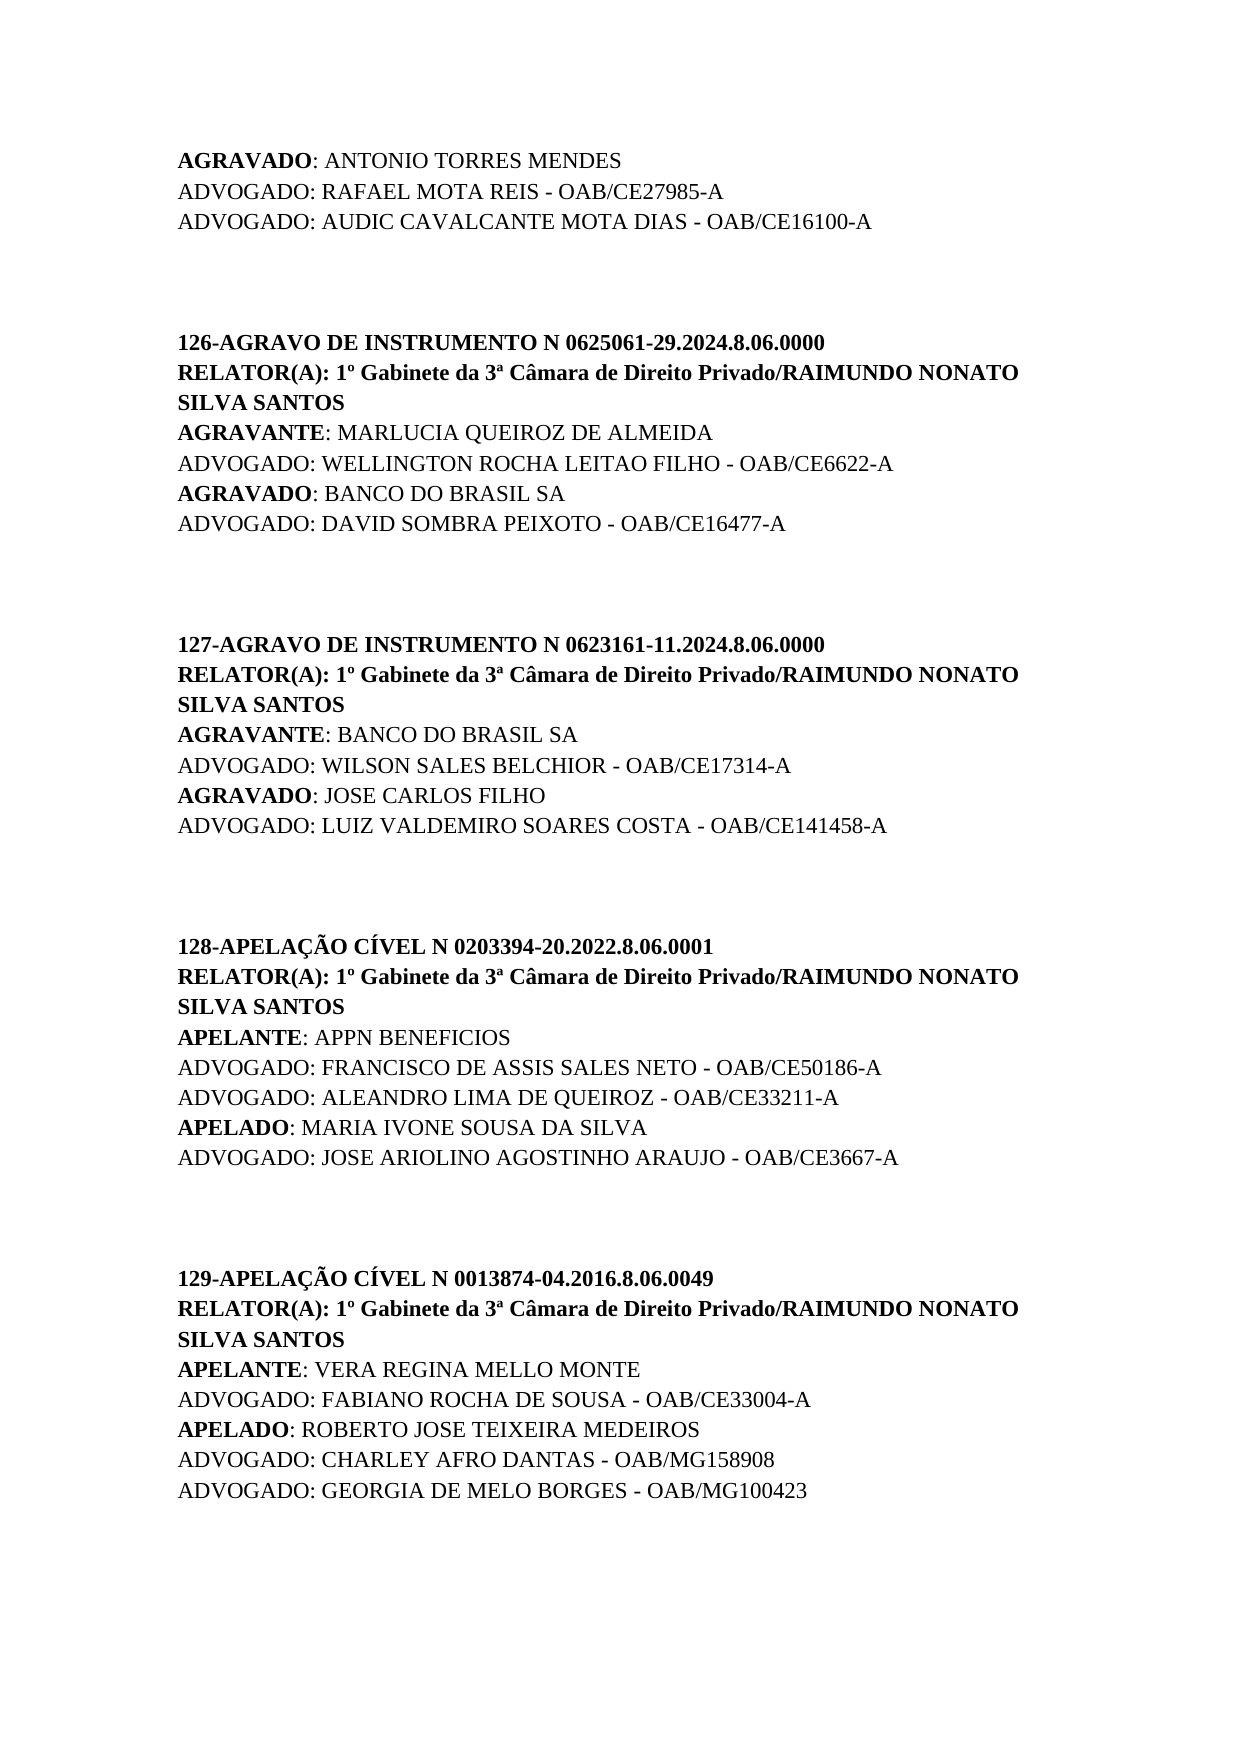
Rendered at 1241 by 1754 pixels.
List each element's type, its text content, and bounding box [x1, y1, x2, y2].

text AGRAVADO: ANTONIO TORRES MENDES ADVOGADO: RAFAEL MOTA REIS - OAB/CE27985-A ADVOGADO: AUDIC CAVALCANTE MOTA DIAS - OAB/CE16100-A 126-AGRAVO DE INSTRUMENTO N 0625061-29.2024.8.06.0000 RELATOR(A): 1º Gabinete da 3ª Câmara de Direito Privado/RAIMUNDO NONATO SILVA SANTOS AGRAVANTE: MARLUCIA QUEIROZ DE ALMEIDA ADVOGADO: WELLINGTON ROCHA LEITAO FILHO - OAB/CE6622-A AGRAVADO: BANCO DO BRASIL SA ADVOGADO: DAVID SOMBRA PEIXOTO - OAB/CE16477-A 127-AGRAVO DE INSTRUMENTO N 0623161-11.2024.8.06.0000 RELATOR(A): 1º Gabinete da 3ª Câmara de Direito Privado/RAIMUNDO NONATO SILVA SANTOS AGRAVANTE: BANCO DO BRASIL SA ADVOGADO: WILSON SALES BELCHIOR - OAB/CE17314-A AGRAVADO: JOSE CARLOS FILHO ADVOGADO: LUIZ VALDEMIRO SOARES COSTA - OAB/CE141458-A 128-APELAÇÃO CÍVEL N 0203394-20.2022.8.06.0001 RELATOR(A): 1º Gabinete da 3ª Câmara de Direito Privado/RAIMUNDO NONATO SILVA SANTOS APELANTE: APPN BENEFICIOS ADVOGADO: FRANCISCO DE ASSIS SALES NETO - OAB/CE50186-A ADVOGADO: ALEANDRO LIMA DE QUEIROZ - OAB/CE33211-A APELADO: MARIA IVONE SOUSA DA SILVA ADVOGADO: JOSE ARIOLINO AGOSTINHO ARAUJO - OAB/CE3667-A 129-APELAÇÃO CÍVEL N 0013874-04.2016.8.06.0049 RELATOR(A): 1º Gabinete da 3ª Câmara de Direito Privado/RAIMUNDO NONATO SILVA SANTOS APELANTE: VERA REGINA MELLO MONTE ADVOGADO: FABIANO ROCHA DE SOUSA - OAB/CE33004-A APELADO: ROBERTO JOSE TEIXEIRA MEDEIROS ADVOGADO: CHARLEY AFRO DANTAS - OAB/MG158908 ADVOGADO: GEORGIA DE MELO BORGES - OAB/MG100423 [177, 148, 1063, 1594]
